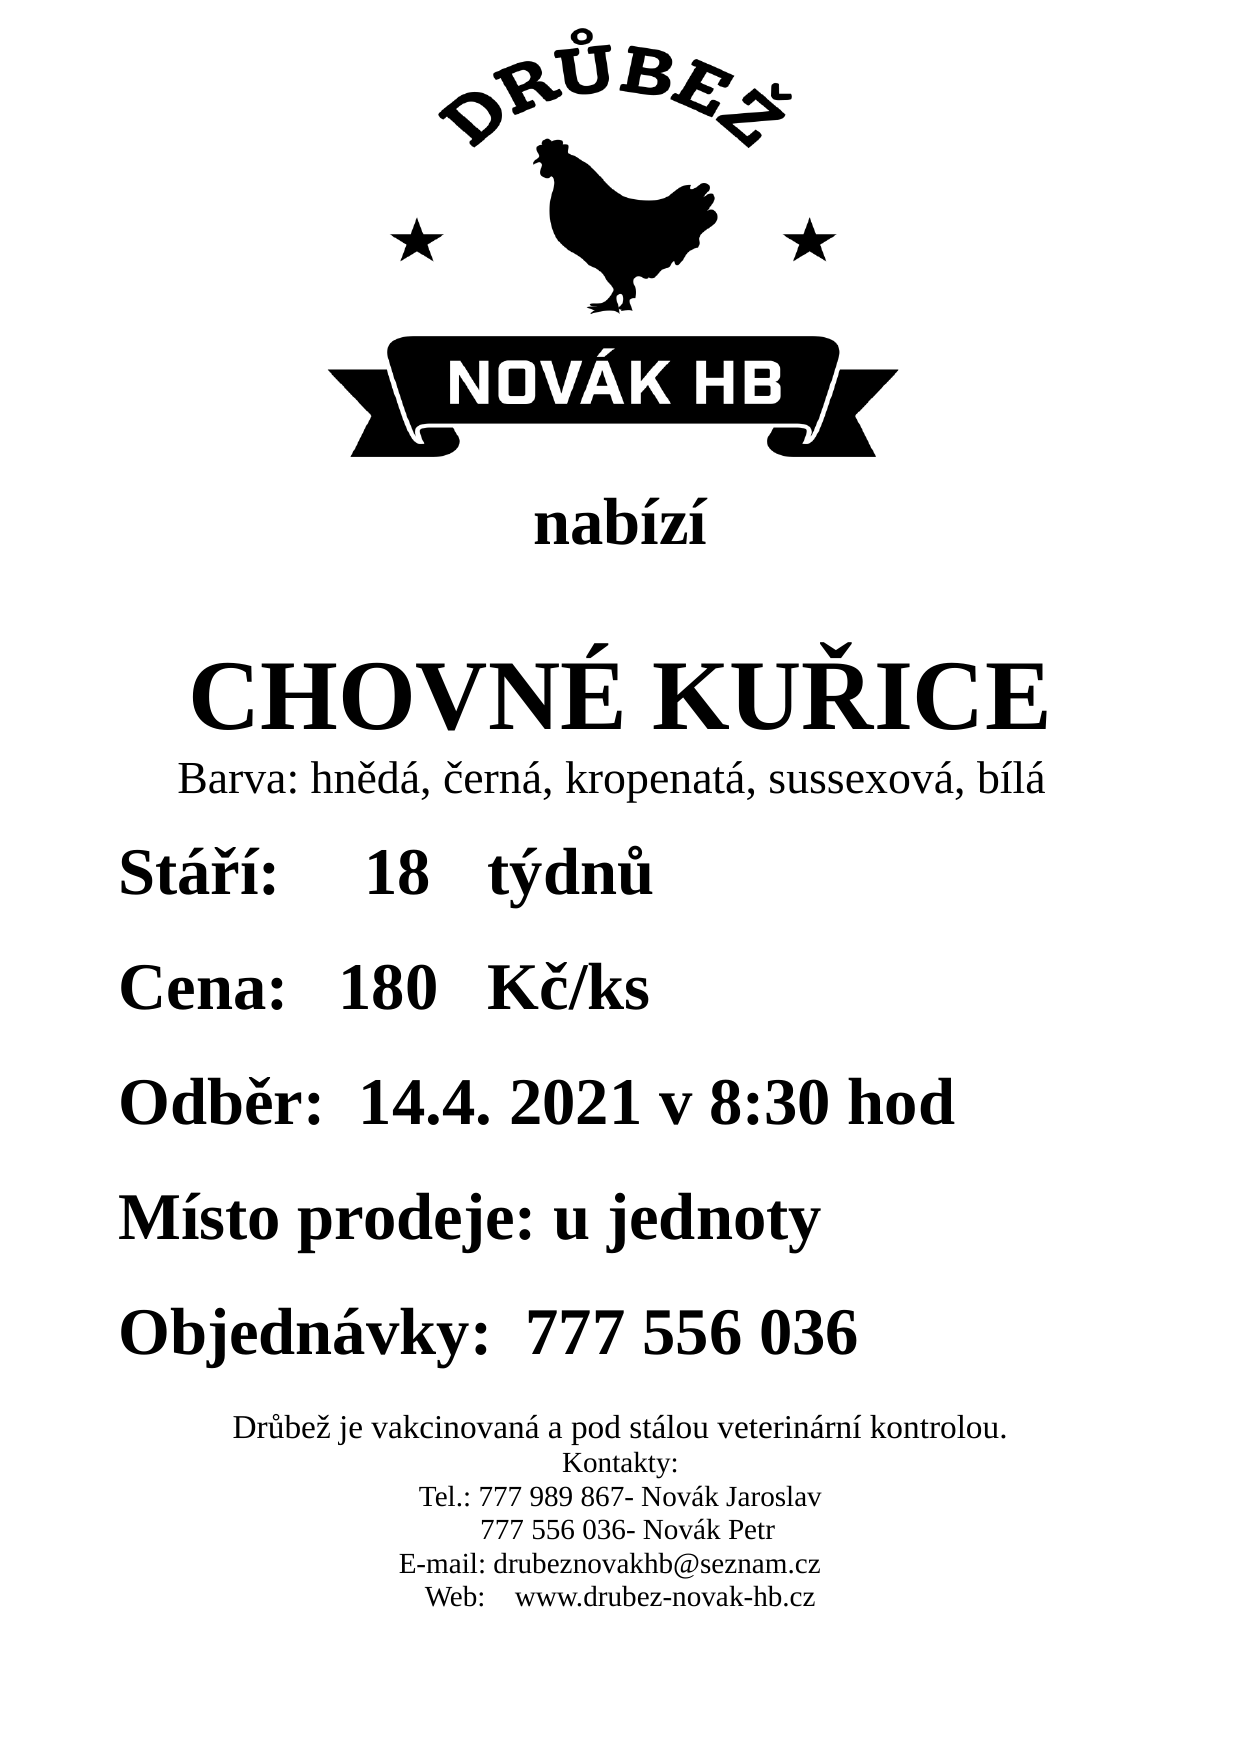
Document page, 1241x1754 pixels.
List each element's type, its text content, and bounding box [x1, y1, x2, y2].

text 777 556 036- Novák Petr [118, 1512, 1122, 1546]
text Tel.: 777 989 867- Novák Jaroslav [118, 1479, 1122, 1512]
text Drůbež je vakcinovaná a pod stálou veterinární kontrolou. [118, 1407, 1122, 1445]
text Cena: 180 Kč/ks [118, 947, 1122, 1024]
text Kontakty: [118, 1445, 1122, 1479]
text E-mail: drubeznovakhb@seznam.cz [118, 1546, 1122, 1579]
text Stáří: 18 týdnů [118, 832, 1122, 909]
text Objednávky: 777 556 036 [118, 1292, 1122, 1369]
text Web: www.drubez-novak-hb.cz [118, 1579, 1122, 1613]
text CHOVNÉ KUŘICE [118, 636, 1122, 751]
text Barva: hnědá, černá, kropenatá, sussexová, bílá [118, 751, 1122, 803]
text Místo prodeje: u jednoty [118, 1177, 1122, 1254]
text nabízí [118, 482, 1122, 559]
text Odběr: 14.4. 2021 v 8:30 hod [118, 1062, 1122, 1139]
